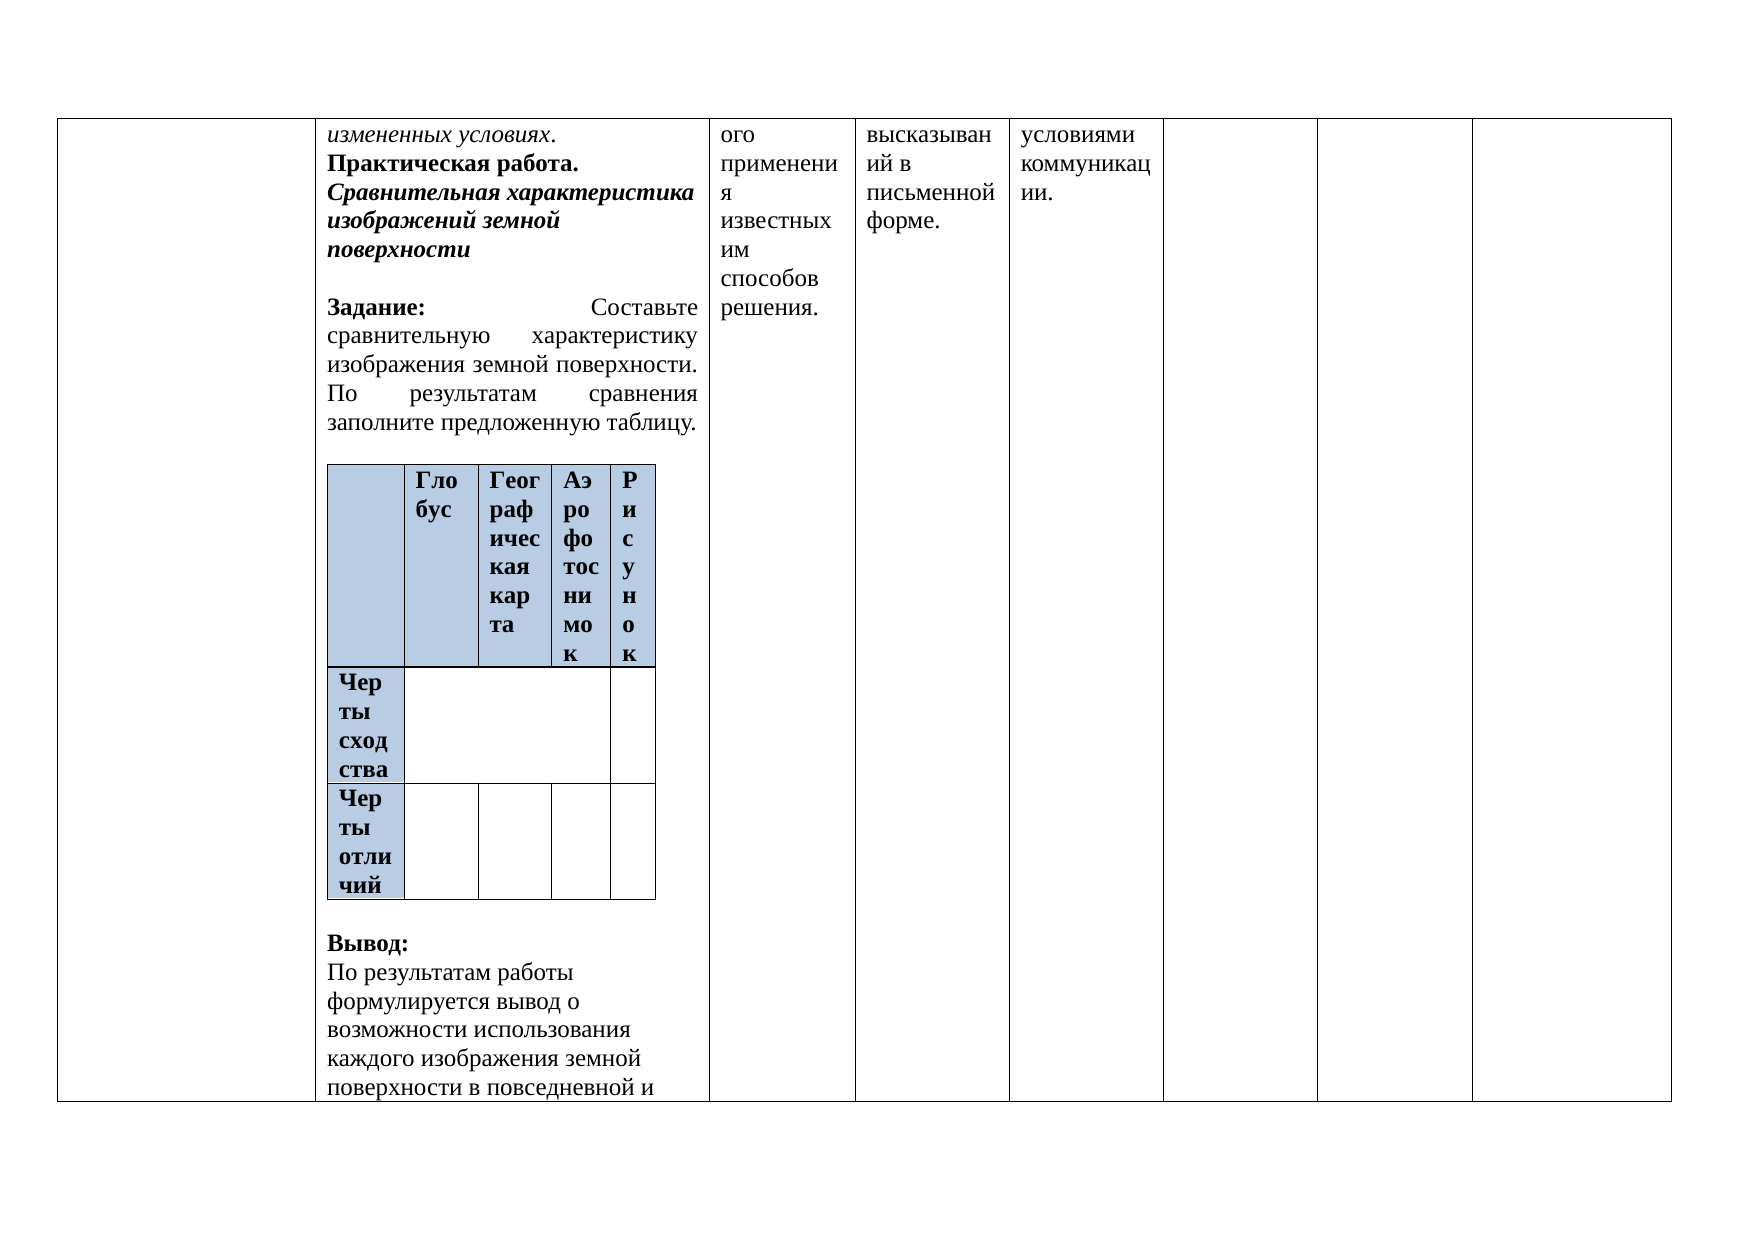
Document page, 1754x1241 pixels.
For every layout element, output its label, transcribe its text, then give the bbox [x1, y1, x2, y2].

table_cell Черты сходства [328, 668, 404, 782]
table_cell Решают познавательные задачи путем комплексного применения известных им способов решения. [710, 119, 855, 1101]
table_cell [479, 784, 551, 898]
table_cell [58, 119, 315, 1101]
table_header Рисунок [611, 465, 655, 666]
table_header Глобус [405, 465, 478, 666]
table_cell [611, 668, 655, 782]
table_cell [1164, 119, 1317, 1101]
table_cell [405, 784, 478, 898]
table_cell высказываний в письменной форме. [856, 119, 1009, 1101]
table_cell [552, 784, 610, 898]
table_cell Черты отличий [328, 784, 404, 898]
table_cell [611, 784, 655, 898]
table_header Географическая карта [479, 465, 551, 666]
table_cell [1318, 119, 1472, 1101]
table_cell условиями коммуникации. [1010, 119, 1163, 1101]
table_cell [1473, 119, 1671, 1101]
table_cell [405, 668, 610, 782]
table_cell измененных условиях. Практическая работа. Сравнительная характеристика изображений земной поверхности Задание: Составьте сравнительную характеристику изображения земной поверхности. По результатам сравнения заполните предложенную таблицу. Вывод: По результатам работы формулируется вывод о возможнос­ти использования каждого изображения земной поверхности в повседневной и [316, 119, 709, 1101]
table_cell [1672, 118, 1696, 1101]
table_header Аэрофотоснимок [552, 465, 610, 666]
table_header [328, 465, 404, 666]
